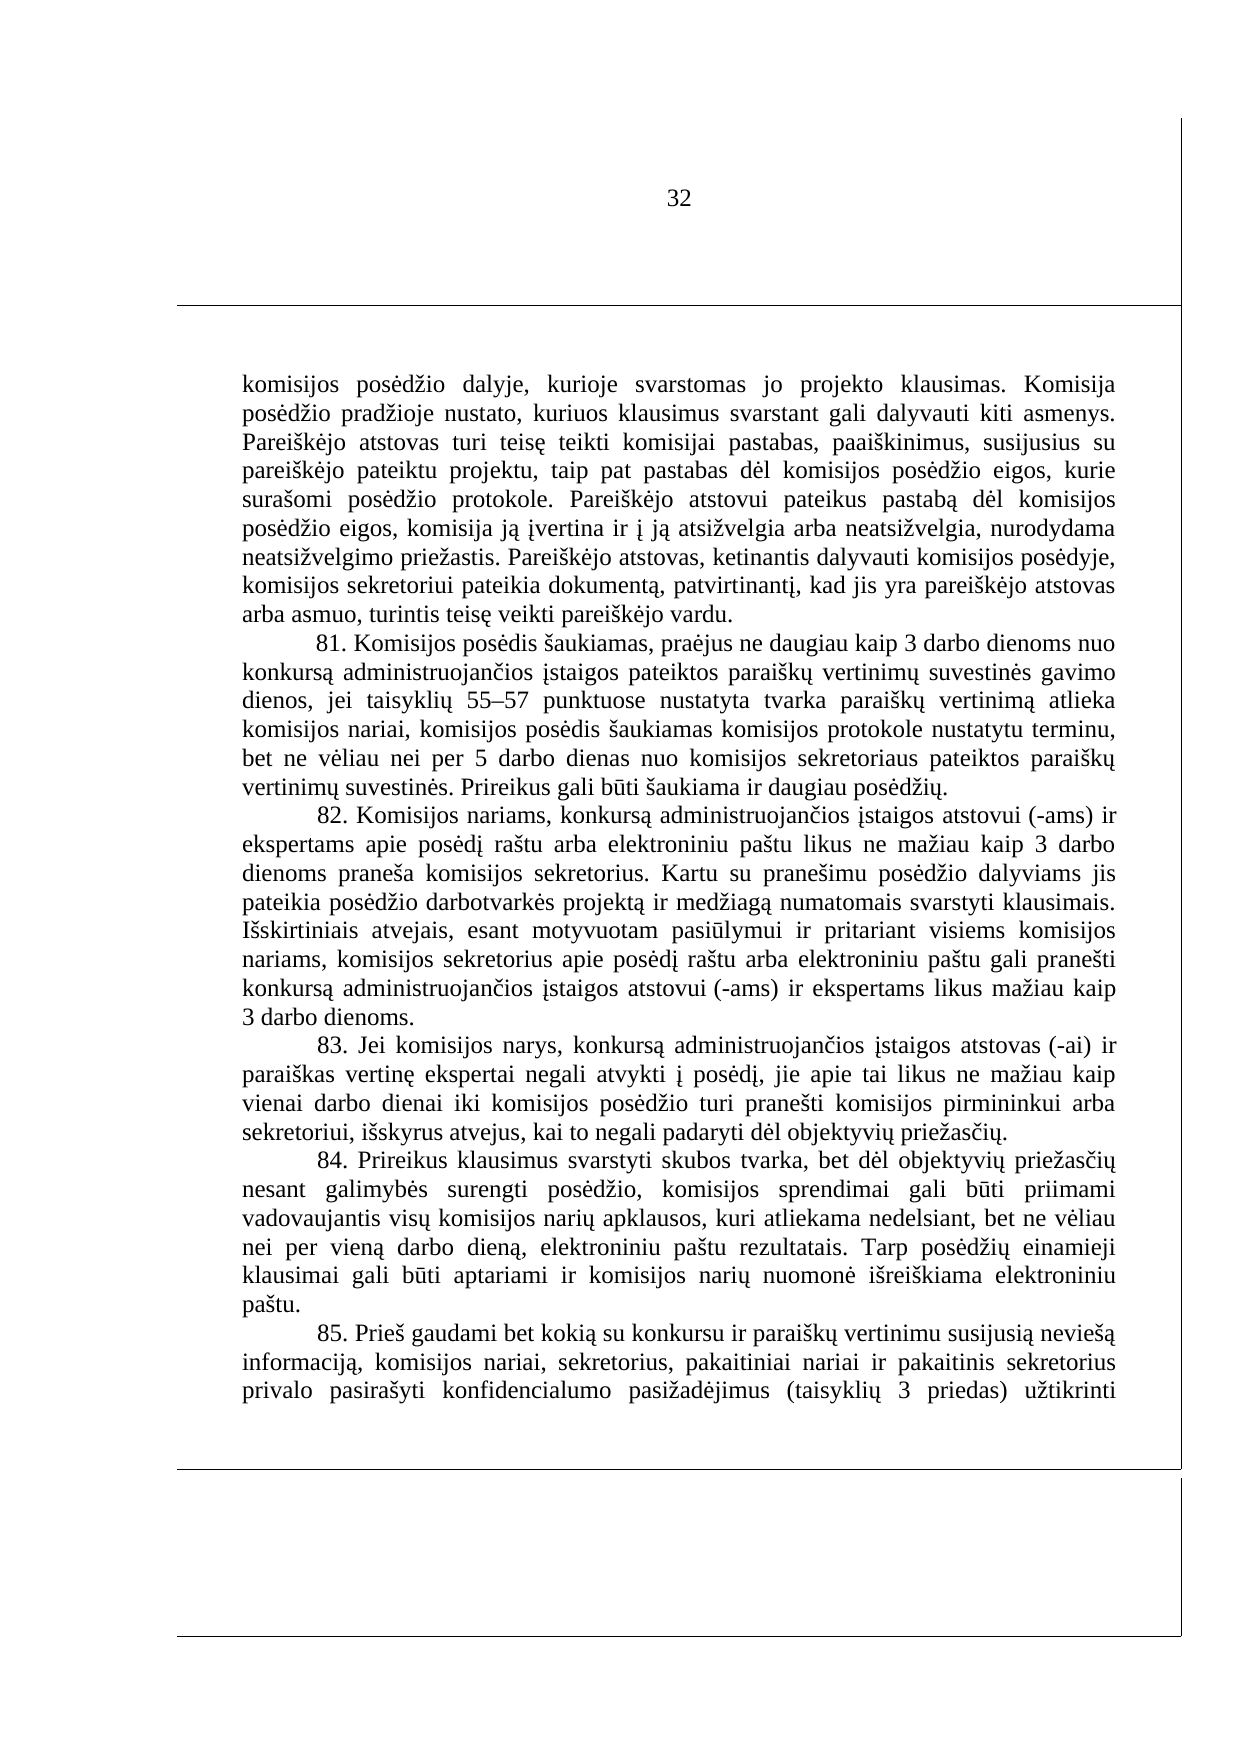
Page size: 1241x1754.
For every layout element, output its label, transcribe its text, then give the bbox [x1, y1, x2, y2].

text 85. Prieš gaudami bet kokią su konkursu ir paraiškų vertinimu susijusią neviešą informaciją, komisijos nariai, sekretorius, pakaitiniai nariai ir pakaitinis sekretorius privalo pasirašyti konfidencialumo pasižadėjimus (taisyklių 3 priedas) užtikrinti [177, 1318, 1181, 1469]
text 82. Komisijos nariams, konkursą administruojančios įstaigos atstovui (-ams) ir ekspertams apie posėdį raštu arba elektroniniu paštu likus ne mažiau kaip 3 darbo dienoms praneša komisijos sekretorius. Kartu su pranešimu posėdžio dalyviams jis pateikia posėdžio darbotvarkės projektą ir medžiagą numatomais svarstyti klausimais. Išskirtiniais atvejais, esant motyvuotam pasiūlymui ir pritariant visiems komisijos nariams, komisijos sekretorius apie posėdį raštu arba elektroniniu paštu gali pranešti konkursą administruojančios įstaigos atstovui (‑ams) ir ekspertams likus mažiau kaip 3 darbo dienoms. [177, 801, 1181, 1031]
text komisijos posėdžio dalyje, kurioje svarstomas jo projekto klausimas. Komisija posėdžio pradžioje nustato, kuriuos klausimus svarstant gali dalyvauti kiti asmenys. Pareiškėjo atstovas turi teisę teikti komisijai pastabas, paaiškinimus, susijusius su pareiškėjo pateiktu projektu, taip pat pastabas dėl komisijos posėdžio eigos, kurie surašomi posėdžio protokole. Pareiškėjo atstovui pateikus pastabą dėl komisijos posėdžio eigos, komisija ją įvertina ir į ją atsižvelgia arba neatsižvelgia, nurodydama neatsižvelgimo priežastis. Pareiškėjo atstovas, ketinantis dalyvauti komisijos posėdyje, komisijos sekretoriui pateikia dokumentą, patvirtinantį, kad jis yra pareiškėjo atstovas arba asmuo, turintis teisę veikti pareiškėjo vardu. [177, 305, 1181, 628]
text 84. Prireikus klausimus svarstyti skubos tvarka, bet dėl objektyvių priežasčių nesant galimybės surengti posėdžio, komisijos sprendimai gali būti priimami vadovaujantis visų komisijos narių apklausos, kuri atliekama nedelsiant, bet ne vėliau nei per vieną darbo dieną, elektroniniu paštu rezultatais. Tarp posėdžių einamieji klausimai gali būti aptariami ir komisijos narių nuomonė išreiškiama elektroniniu paštu. [177, 1146, 1181, 1318]
text 81. Komisijos posėdis šaukiamas, praėjus ne daugiau kaip 3 darbo dienoms nuo konkursą administruojančios įstaigos pateiktos paraiškų vertinimų suvestinės gavimo dienos, jei taisyklių 55–57 punktuose nustatyta tvarka paraiškų vertinimą atlieka komisijos nariai, komisijos posėdis šaukiamas komisijos protokole nustatytu terminu, bet ne vėliau nei per 5 darbo dienas nuo komisijos sekretoriaus pateiktos paraiškų vertinimų suvestinės. Prireikus gali būti šaukiama ir daugiau posėdžių. [177, 628, 1181, 801]
text 83. Jei komisijos narys, konkursą administruojančios įstaigos atstovas (-ai) ir paraiškas vertinę ekspertai negali atvykti į posėdį, jie apie tai likus ne mažiau kaip vienai darbo dienai iki komisijos posėdžio turi pranešti komisijos pirmininkui arba sekretoriui, išskyrus atvejus, kai to negali padaryti dėl objektyvių priežasčių. [177, 1031, 1181, 1146]
